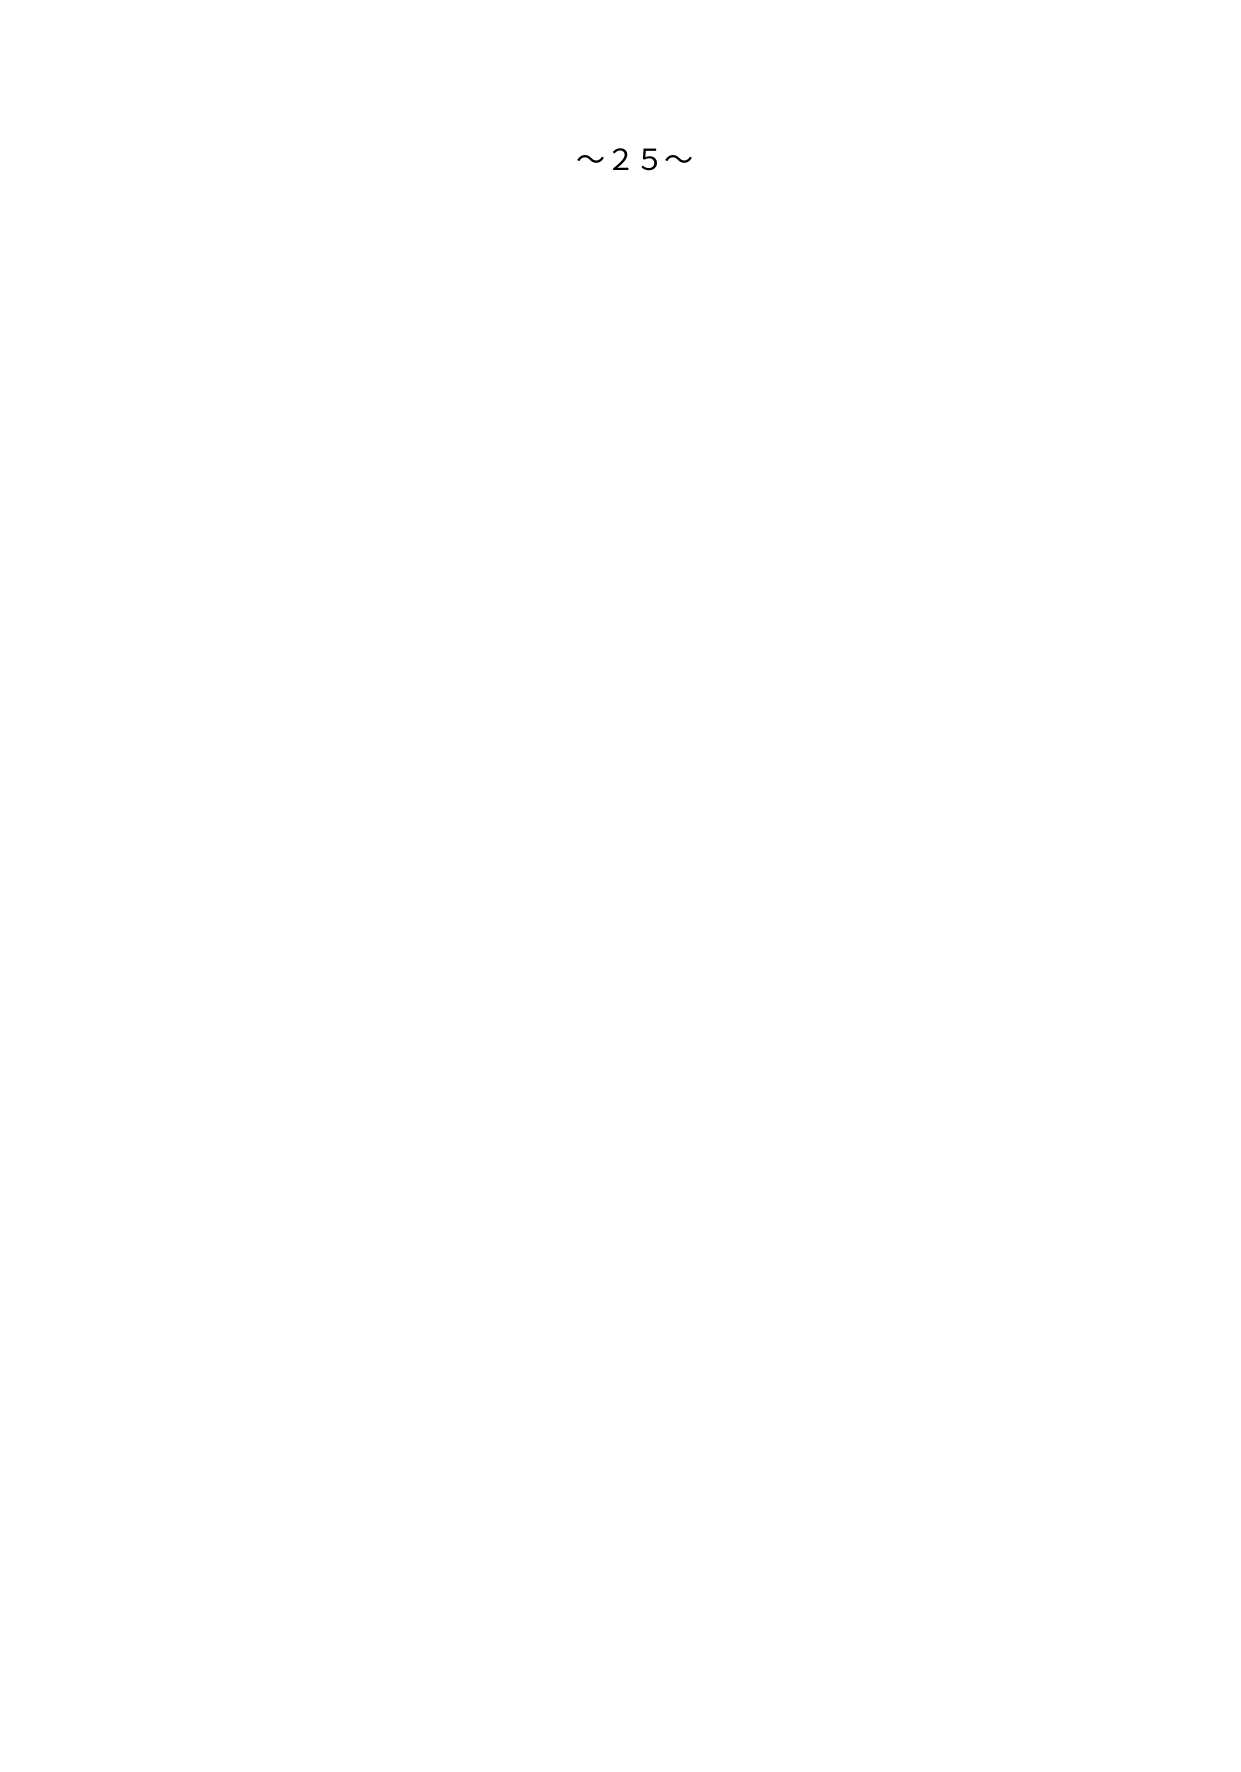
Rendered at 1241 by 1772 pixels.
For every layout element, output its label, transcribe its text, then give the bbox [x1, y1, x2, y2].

text ～２５～ [88, 144, 1181, 177]
